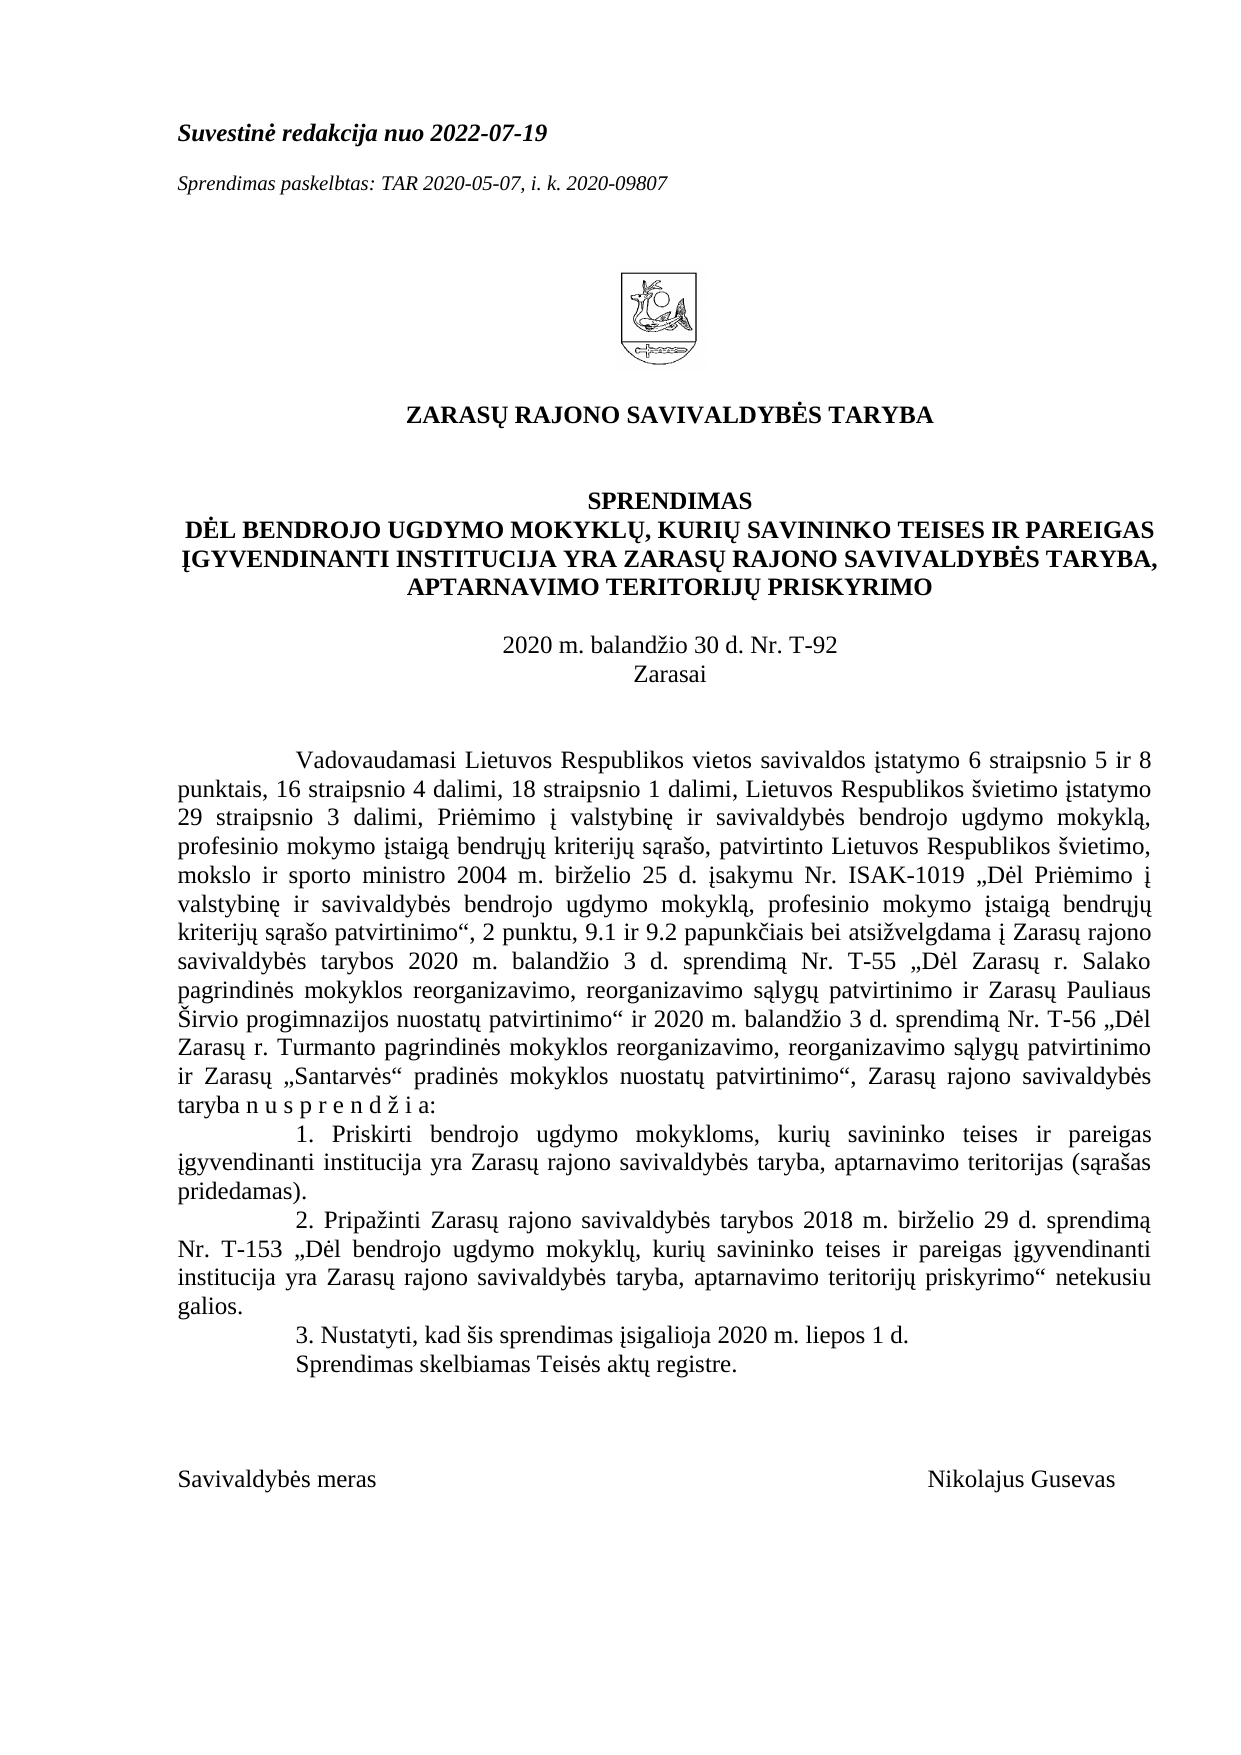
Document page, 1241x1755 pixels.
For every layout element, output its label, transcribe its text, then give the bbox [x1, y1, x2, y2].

text ZARASŲ RAJONO SAVIVALDYBĖS TARYBA [177, 400, 1162, 429]
text 2020 m. balandžio 30 d. Nr. T-92 [177, 630, 1162, 659]
text Vadovaudamasi Lietuvos Respublikos vietos savivaldos įstatymo 6 straipsnio 5 ir 8 punktais, 16 straipsnio 4 dalimi, 18 straipsnio 1 dalimi, Lietuvos Respublikos švietimo įstatymo 29 straipsnio 3 dalimi, Priėmimo į valstybinę ir savivaldybės bendrojo ugdymo mokyklą, profesinio mokymo įstaigą bendrųjų kriterijų sąrašo, patvirtinto Lietuvos Respublikos švietimo, mokslo ir sporto ministro 2004 m. birželio 25 d. įsakymu Nr. ISAK-1019 „Dėl Priėmimo į valstybinę ir savivaldybės bendrojo ugdymo mokyklą, profesinio mokymo įstaigą bendrųjų kriterijų sąrašo patvirtinimo“, 2 punktu, 9.1 ir 9.2 papunkčiais bei atsižvelgdama į Zarasų rajono savivaldybės tarybos 2020 m. balandžio 3 d. sprendimą Nr. T-55 „Dėl Zarasų r. Salako pagrindinės mokyklos reorganizavimo, reorganizavimo sąlygų patvirtinimo ir Zarasų Pauliaus Širvio progimnazijos nuostatų patvirtinimo“ ir 2020 m. balandžio 3 d. sprendimą Nr. T-56 „Dėl Zarasų r. Turmanto pagrindinės mokyklos reorganizavimo, reorganizavimo sąlygų patvirtinimo ir Zarasų „Santarvės“ pradinės mokyklos nuostatų patvirtinimo“, Zarasų rajono savivaldybės taryba n u s p r e n d ž i a: [177, 745, 1152, 1119]
text Suvestinė redakcija nuo 2022-07-19 [177, 118, 1162, 147]
text 1. Priskirti bendrojo ugdymo mokykloms, kurių savininko teises ir pareigas įgyvendinanti institucija yra Zarasų rajono savivaldybės taryba, aptarnavimo teritorijas (sąrašas pridedamas). [177, 1119, 1152, 1205]
text Sprendimas paskelbtas: TAR 2020-05-07, i. k. 2020-09807 [177, 171, 1162, 195]
text Sprendimas skelbiamas Teisės aktų registre. [177, 1349, 1152, 1377]
text 2. Pripažinti Zarasų rajono savivaldybės tarybos 2018 m. birželio 29 d. sprendimą Nr. T-153 „Dėl bendrojo ugdymo mokyklų, kurių savininko teises ir pareigas įgyvendinanti institucija yra Zarasų rajono savivaldybės taryba, aptarnavimo teritorijų priskyrimo“ netekusiu galios. [177, 1205, 1152, 1320]
text 3. Nustatyti, kad šis sprendimas įsigalioja 2020 m. liepos 1 d. [177, 1320, 1152, 1349]
text SPRENDIMAS [177, 486, 1162, 515]
text DĖL BENDROJO UGDYMO MOKYKLŲ, KURIŲ SAVININKO TEISES IR PAREIGAS ĮGYVENDINANTI INSTITUCIJA YRA ZARASŲ RAJONO SAVIVALDYBĖS TARYBA, APTARNAVIMO TERITORIJŲ PRISKYRIMO [177, 515, 1162, 601]
text Zarasai [177, 659, 1162, 687]
text Savivaldybės meras Nikolajus Gusevas [177, 1464, 1162, 1492]
